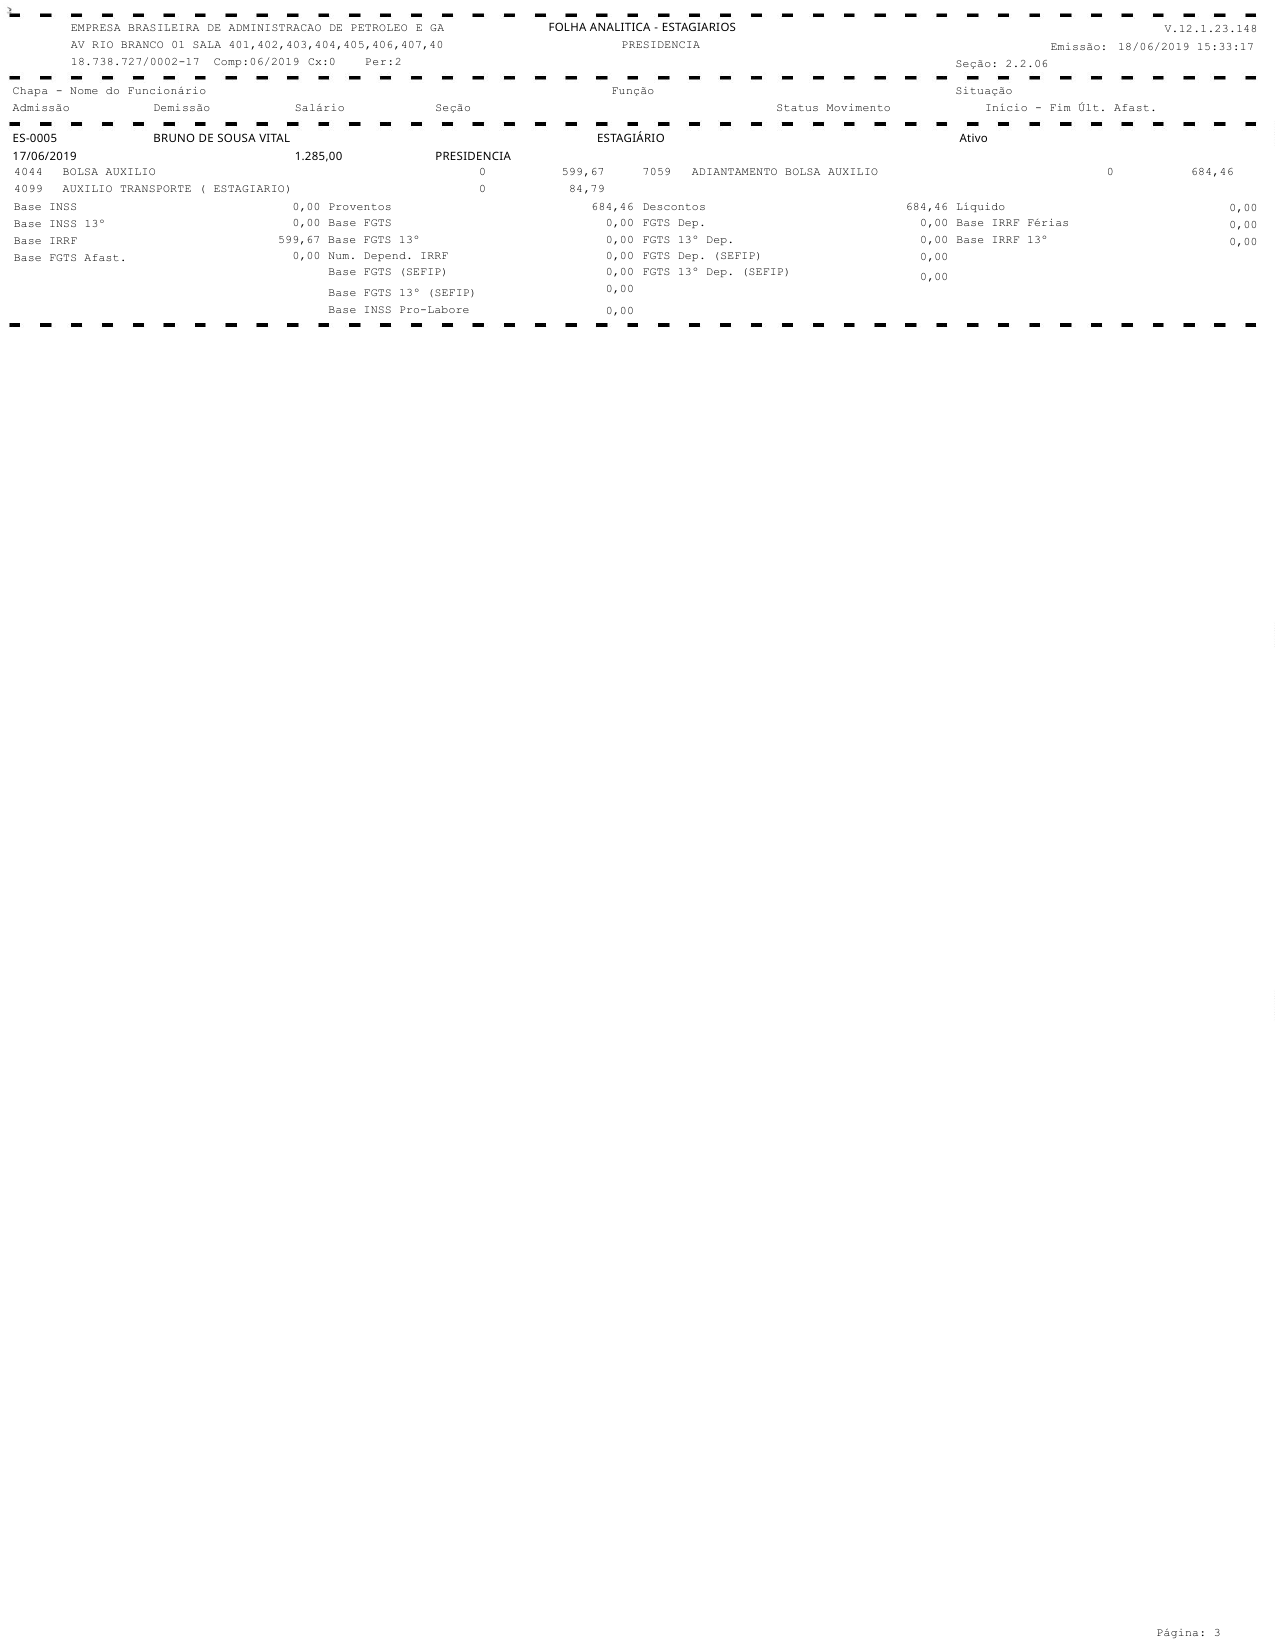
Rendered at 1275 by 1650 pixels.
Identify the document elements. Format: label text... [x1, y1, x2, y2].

text AV RIO BRANCO 01 SALA 401,402,403,404,405,406,407,40 [71, 37, 469, 51]
text 044 [21, 164, 60, 178]
text 0,00 Base IRRF Férias [920, 216, 1095, 229]
text 684,46 Líquido [906, 200, 1095, 213]
text Página: 3 [1156, 1626, 1237, 1639]
text Chapa - Nome do Funcionário [12, 84, 231, 97]
text 0,00 [606, 303, 651, 317]
text Início - Fim Últ. Afast. [985, 101, 1182, 114]
text Função [611, 84, 672, 97]
text Per:2 [364, 54, 419, 68]
text V.12.1.23.148 [1164, 22, 1275, 35]
text BOLSA AUXILIO [62, 164, 317, 178]
text Admissão [12, 101, 87, 114]
text 1 [71, 54, 78, 68]
text 7/06/2019 [19, 149, 101, 163]
text 099 [21, 182, 60, 195]
text Status Movimento [776, 101, 908, 114]
text 0,00 [1229, 201, 1275, 214]
text 0,00 Num. Depend. IRRF [292, 248, 474, 262]
text 7059 [642, 164, 688, 178]
text 4 [14, 164, 21, 178]
text Seção [435, 101, 488, 114]
text Situação [955, 84, 1066, 97]
text Demissão [153, 101, 228, 114]
text 0,00 [606, 282, 817, 295]
text 0,00 Base FGTS [292, 216, 474, 229]
text 4 [14, 182, 21, 195]
text BRUNO DE SOUSA VITAL [153, 132, 318, 146]
text 18/06/2019 15:33:17 [1118, 39, 1275, 53]
text 1 [12, 149, 19, 163]
text PRESIDENCIA [435, 149, 531, 163]
text EMPRESA BRASILEIRA DE ADMINISTRACAO DE PETROLEO E GA [71, 20, 469, 34]
text Emissão: [1050, 39, 1118, 53]
text 0 [479, 182, 503, 195]
text Base IRRF [13, 234, 123, 247]
text 684,46 [1191, 164, 1251, 178]
text AUXILIO TRANSPORTE ( ESTAGIARIO) [62, 182, 317, 195]
text 0,00 [920, 249, 1095, 263]
text Base FGTS 13º (SEFIP) [328, 285, 500, 299]
text ADIANTAMENTO BOLSA AUXILIO [692, 164, 903, 178]
text 599,67 [562, 164, 622, 178]
text 0,00 FGTS Dep. [606, 216, 817, 229]
text 684,46 Descontos [591, 200, 817, 213]
text 0,00 [920, 269, 966, 283]
text 8.738.727/0002-17 Comp:06/2019 Cx:0 [78, 54, 361, 68]
text 0,00 FGTS Dep. (SEFIP) [606, 248, 817, 262]
text Base FGTS (SEFIP) [328, 265, 474, 278]
text Base INSS 13º [13, 217, 123, 230]
text 599,67 Base FGTS 13º [278, 232, 474, 246]
text 0,00 [1229, 235, 1275, 248]
text 0,00 Proventos [292, 200, 474, 213]
picture [0, 0, 1275, 1650]
text 84,79 [569, 182, 622, 195]
text ESTAGIÁRIO [597, 132, 686, 146]
text 0 [479, 164, 503, 178]
text Salário [294, 101, 362, 114]
text 1.285,00 [294, 149, 369, 163]
text Base FGTS Afast. [13, 251, 145, 264]
text 0 [1107, 164, 1131, 178]
text 0,00 [1229, 218, 1275, 231]
text Base INSS [13, 200, 95, 213]
text 0,00 Base IRRF 13º [920, 232, 1095, 246]
text ES-0005 [12, 132, 80, 146]
text Seção: 2.2.06 [955, 56, 1066, 70]
text Base INSS Pro-Labore [328, 302, 500, 316]
text 0,00 FGTS 13º Dep. [606, 232, 817, 246]
text Ativo [959, 132, 1012, 146]
text PRESIDENCIA [621, 37, 717, 51]
text 0,00 FGTS 13º Dep. (SEFIP) [606, 265, 817, 278]
text FOLHA ANALITICA - ESTAGIARIOS [548, 20, 782, 34]
